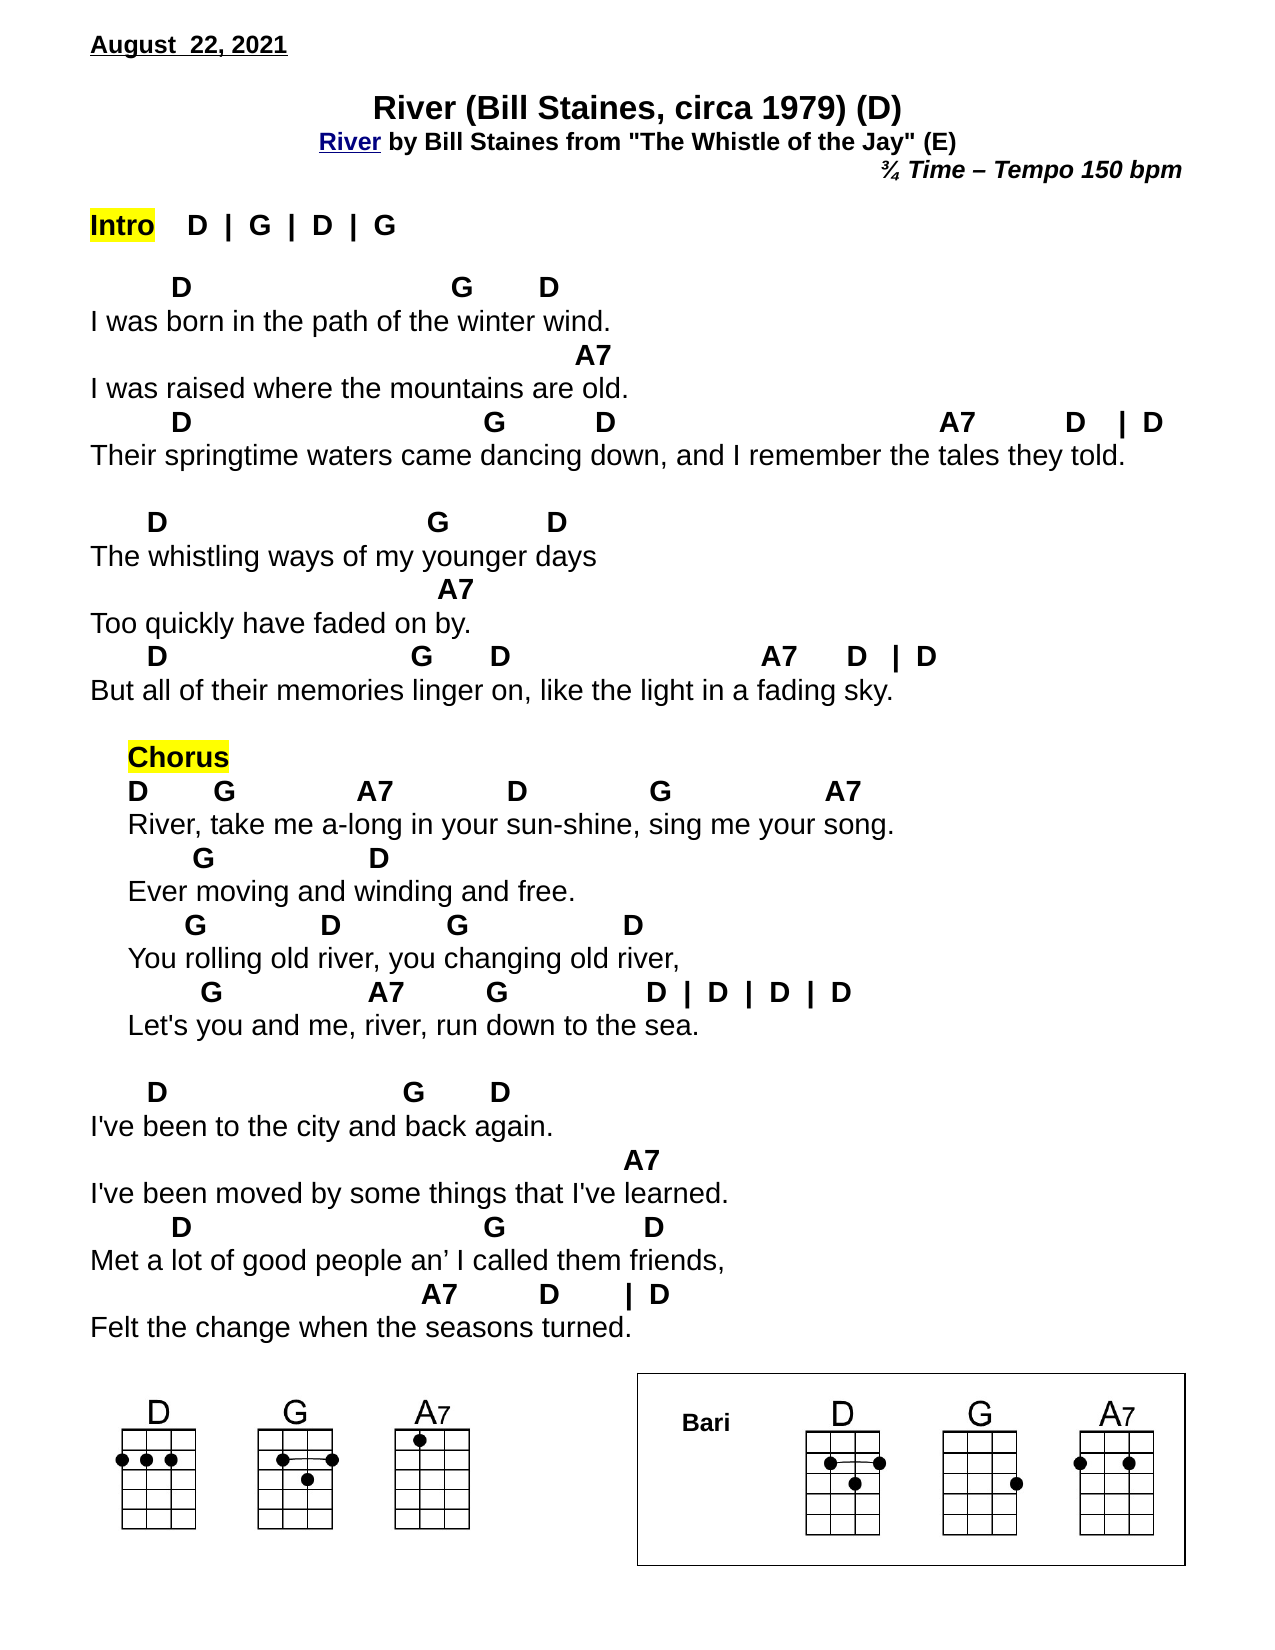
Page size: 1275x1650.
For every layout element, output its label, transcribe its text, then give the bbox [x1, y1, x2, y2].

text A7 [90, 572, 1185, 606]
text I've been to the city and back again. [90, 1109, 1185, 1142]
text D G D [90, 1209, 1185, 1243]
text I was born in the path of the winter wind. [90, 304, 1185, 337]
text G D [127, 841, 1185, 874]
text Chorus [127, 740, 1185, 773]
picture [786, 1379, 899, 1555]
table_header [227, 1373, 364, 1565]
text I was raised where the mountains are old. [90, 371, 1185, 404]
text You rolling old river, you changing old river, [127, 941, 1185, 975]
text D G D A7 D | D [90, 639, 1185, 673]
text But all of their memories linger on, like the light in a fading sky. [90, 673, 1185, 706]
table_header [364, 1373, 501, 1565]
text D G D A7 D | D [90, 404, 1185, 438]
text River (Bill Staines, circa 1979) (D) [90, 88, 1185, 127]
text I've been moved by some things that I've learned. [90, 1176, 1185, 1209]
picture [238, 1379, 352, 1548]
text Intro D | G | D | G [90, 208, 1185, 242]
picture [923, 1379, 1036, 1555]
text River, take me a-long in your sun-shine, sing me your song. [127, 807, 1185, 841]
picture [375, 1379, 489, 1548]
table_header [911, 1374, 1048, 1565]
table_header Bari [638, 1374, 774, 1565]
text Their springtime waters came dancing down, and I remember the tales they told. [90, 438, 1185, 472]
text Too quickly have faded on by. [90, 606, 1185, 639]
table_header [501, 1373, 637, 1565]
picture [1060, 1379, 1173, 1555]
text River by Bill Staines from "The Whistle of the Jay" (E) [90, 127, 1185, 155]
text A7 [90, 337, 1185, 371]
table_header [90, 1373, 227, 1565]
text The whistling ways of my younger days [90, 539, 1185, 572]
text A7 D | D [90, 1277, 1185, 1310]
text ¾ Time – Tempo 150 bpm [90, 155, 1185, 184]
text D G D [90, 270, 1185, 304]
table_header [774, 1374, 911, 1565]
text D G D [90, 505, 1185, 539]
text G D G D [127, 908, 1185, 941]
text Ever moving and winding and free. [127, 874, 1185, 908]
text Let's you and me, river, run down to the sea. [127, 1008, 1185, 1042]
text A7 [90, 1142, 1185, 1176]
picture [102, 1379, 215, 1548]
text D G A7 D G A7 [127, 773, 1185, 807]
text D G D [90, 1075, 1185, 1109]
text Met a lot of good people an’ I called them friends, [90, 1243, 1185, 1277]
text G A7 G D | D | D | D [127, 975, 1185, 1008]
text Felt the change when the seasons turned. [90, 1310, 1185, 1344]
table_header [1048, 1374, 1184, 1565]
